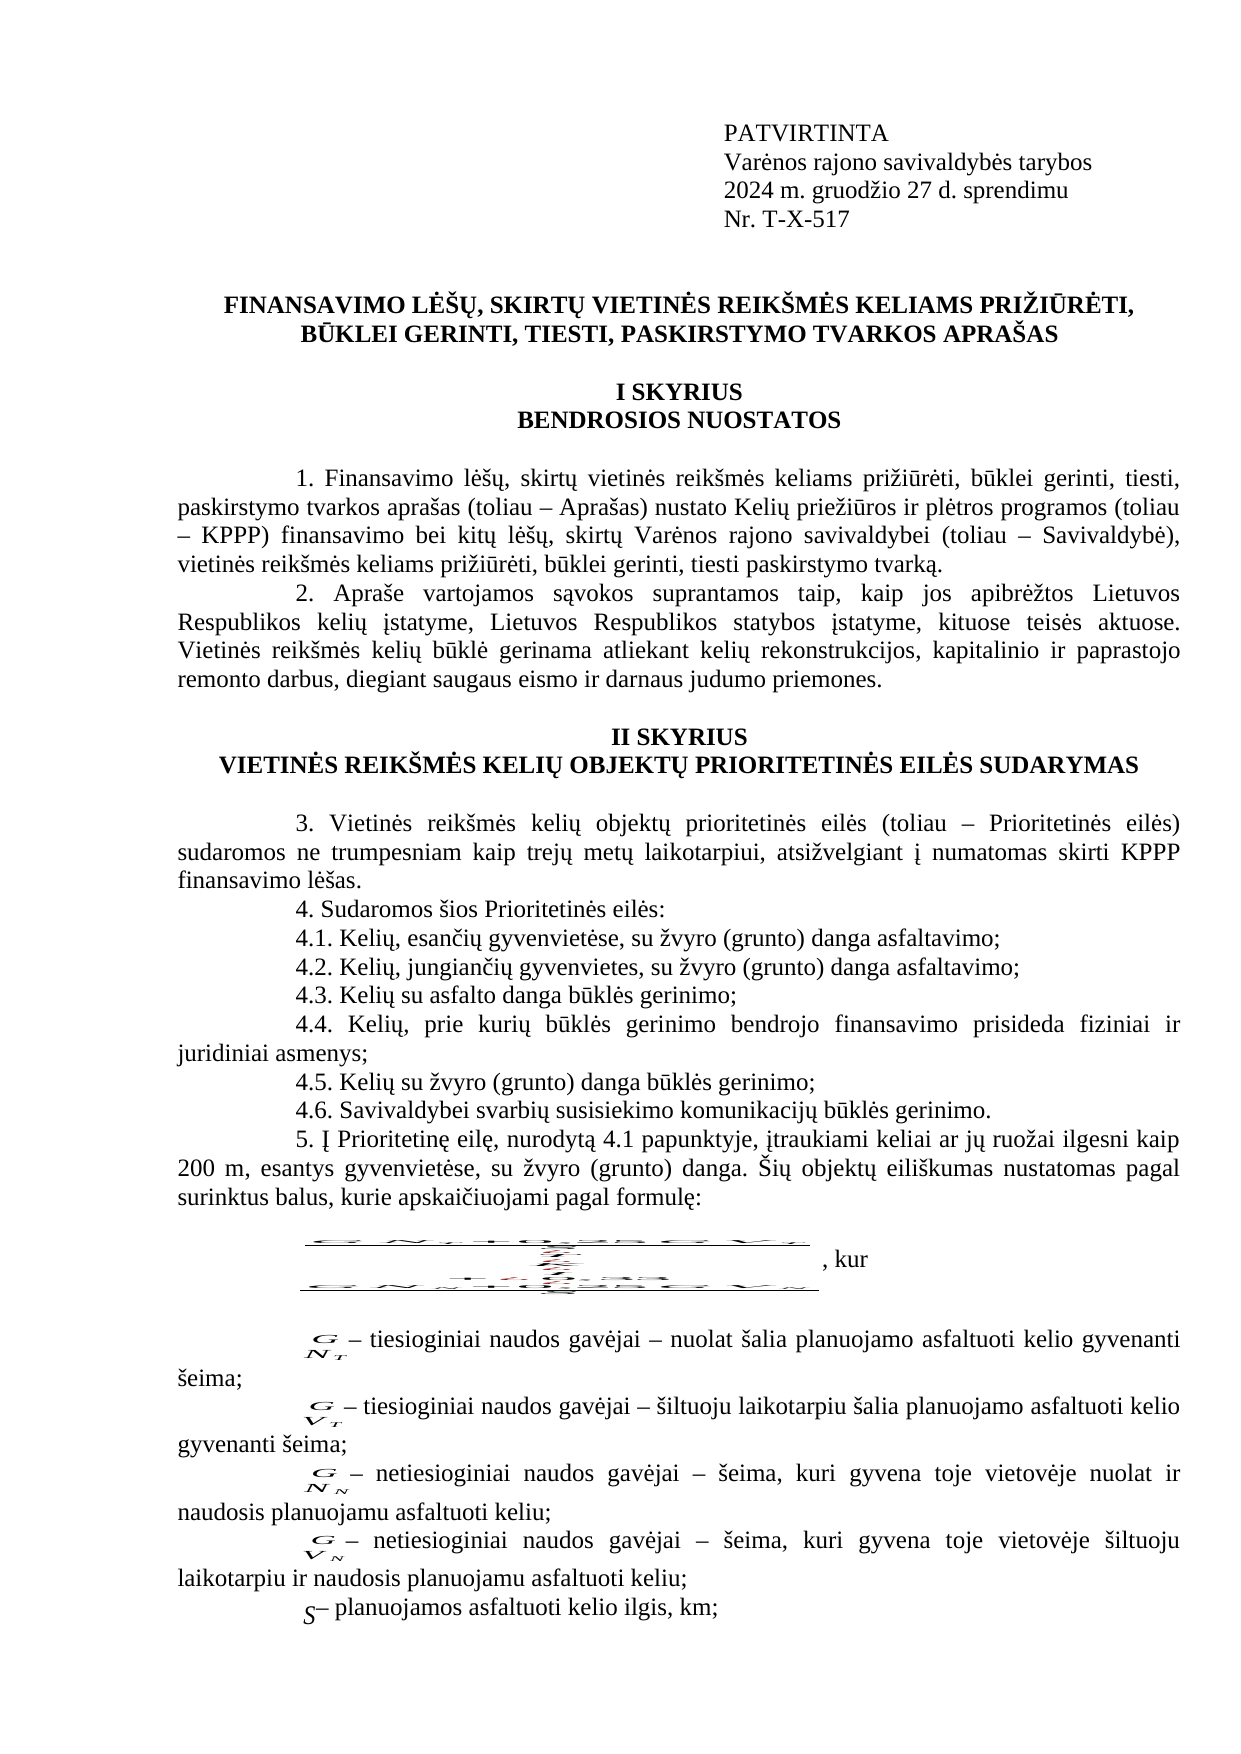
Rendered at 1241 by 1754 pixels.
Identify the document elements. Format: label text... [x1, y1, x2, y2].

text – netiesioginiai naudos gavėjai – šeima, kuri gyvena toje vietovėje nuolat ir naudosis planuojamu asfaltuoti keliu; [177, 1458, 1181, 1525]
text 2. Apraše vartojamos sąvokos suprantamos taip, kaip jos apibrėžtos Lietuvos Respublikos kelių įstatyme, Lietuvos Respublikos statybos įstatyme, kituose teisės aktuose. Vietinės reikšmės kelių būklė gerinama atliekant kelių rekonstrukcijos, kapitalinio ir paprastojo remonto darbus, diegiant saugaus eismo ir darnaus judumo priemones. [177, 578, 1181, 693]
text – tiesioginiai naudos gavėjai – nuolat šalia planuojamo asfaltuoti kelio gyvenanti šeima; [177, 1324, 1181, 1391]
text 4.6. Savivaldybei svarbių susisiekimo komunikacijų būklės gerinimo. [177, 1096, 1181, 1124]
text – netiesioginiai naudos gavėjai – šeima, kuri gyvena toje vietovėje šiltuoju laikotarpiu ir naudosis planuojamu asfaltuoti keliu; [177, 1525, 1181, 1592]
text 4.4. Kelių, prie kurių būklės gerinimo bendrojo finansavimo prisideda fiziniai ir juridiniai asmenys; [177, 1009, 1181, 1067]
text II SKYRIUS [177, 722, 1181, 751]
text I SKYRIUS [177, 377, 1181, 406]
text 4.3. Kelių su asfalto danga būklės gerinimo; [177, 981, 1181, 1009]
text Varėnos rajono savivaldybės tarybos [723, 147, 1181, 176]
text 4. Sudaromos šios Prioritetinės eilės: [177, 894, 1181, 923]
text FINANSAVIMO LĖŠŲ, SKIRTŲ VIETINĖS REIKŠMĖS KELIAMS PRIŽIŪRĖTI, BŪKLEI GERINTI, TIESTI, PASKIRSTYMO TVARKOS APRAŠAS [177, 291, 1181, 348]
text – planuojamos asfaltuoti kelio ilgis, km; [177, 1592, 1181, 1631]
text BENDROSIOS NUOSTATOS [177, 406, 1181, 434]
text 4.2. Kelių, jungiančių gyvenvietes, su žvyro (grunto) danga asfaltavimo; [177, 952, 1181, 981]
text PATVIRTINTA [723, 118, 1181, 147]
text 2024 m. gruodžio 27 d. sprendimu [723, 176, 1181, 204]
text 3. Vietinės reikšmės kelių objektų prioritetinės eilės (toliau – Prioritetinės eilės) sudaromos ne trumpesniam kaip trejų metų laikotarpiui, atsižvelgiant į numatomas skirti KPPP finansavimo lėšas. [177, 808, 1181, 894]
text Nr. T-X-517 [723, 204, 1181, 233]
text – tiesioginiai naudos gavėjai – šiltuoju laikotarpiu šalia planuojamo asfaltuoti kelio gyvenanti šeima; [177, 1391, 1181, 1458]
text 5. Į Prioritetinę eilę, nurodytą 4.1 papunktyje, įtraukiami keliai ar jų ruožai ilgesni kaip 200 m, esantys gyvenvietėse, su žvyro (grunto) danga. Šių objektų eiliškumas nustatomas pagal surinktus balus, kurie apskaičiuojami pagal formulę: [177, 1124, 1181, 1211]
text , kur [177, 1239, 1181, 1296]
text 1. Finansavimo lėšų, skirtų vietinės reikšmės keliams prižiūrėti, būklei gerinti, tiesti, paskirstymo tvarkos aprašas (toliau – Aprašas) nustato Kelių priežiūros ir plėtros programos (toliau – KPPP) finansavimo bei kitų lėšų, skirtų Varėnos rajono savivaldybei (toliau – Savivaldybė), vietinės reikšmės keliams prižiūrėti, būklei gerinti, tiesti paskirstymo tvarką. [177, 463, 1181, 578]
text 4.1. Kelių, esančių gyvenvietėse, su žvyro (grunto) danga asfaltavimo; [177, 923, 1181, 952]
text 4.5. Kelių su žvyro (grunto) danga būklės gerinimo; [177, 1067, 1181, 1096]
text VIETINĖS REIKŠMĖS KELIŲ OBJEKTŲ PRIORITETINĖS EILĖS SUDARYMAS [177, 751, 1181, 779]
